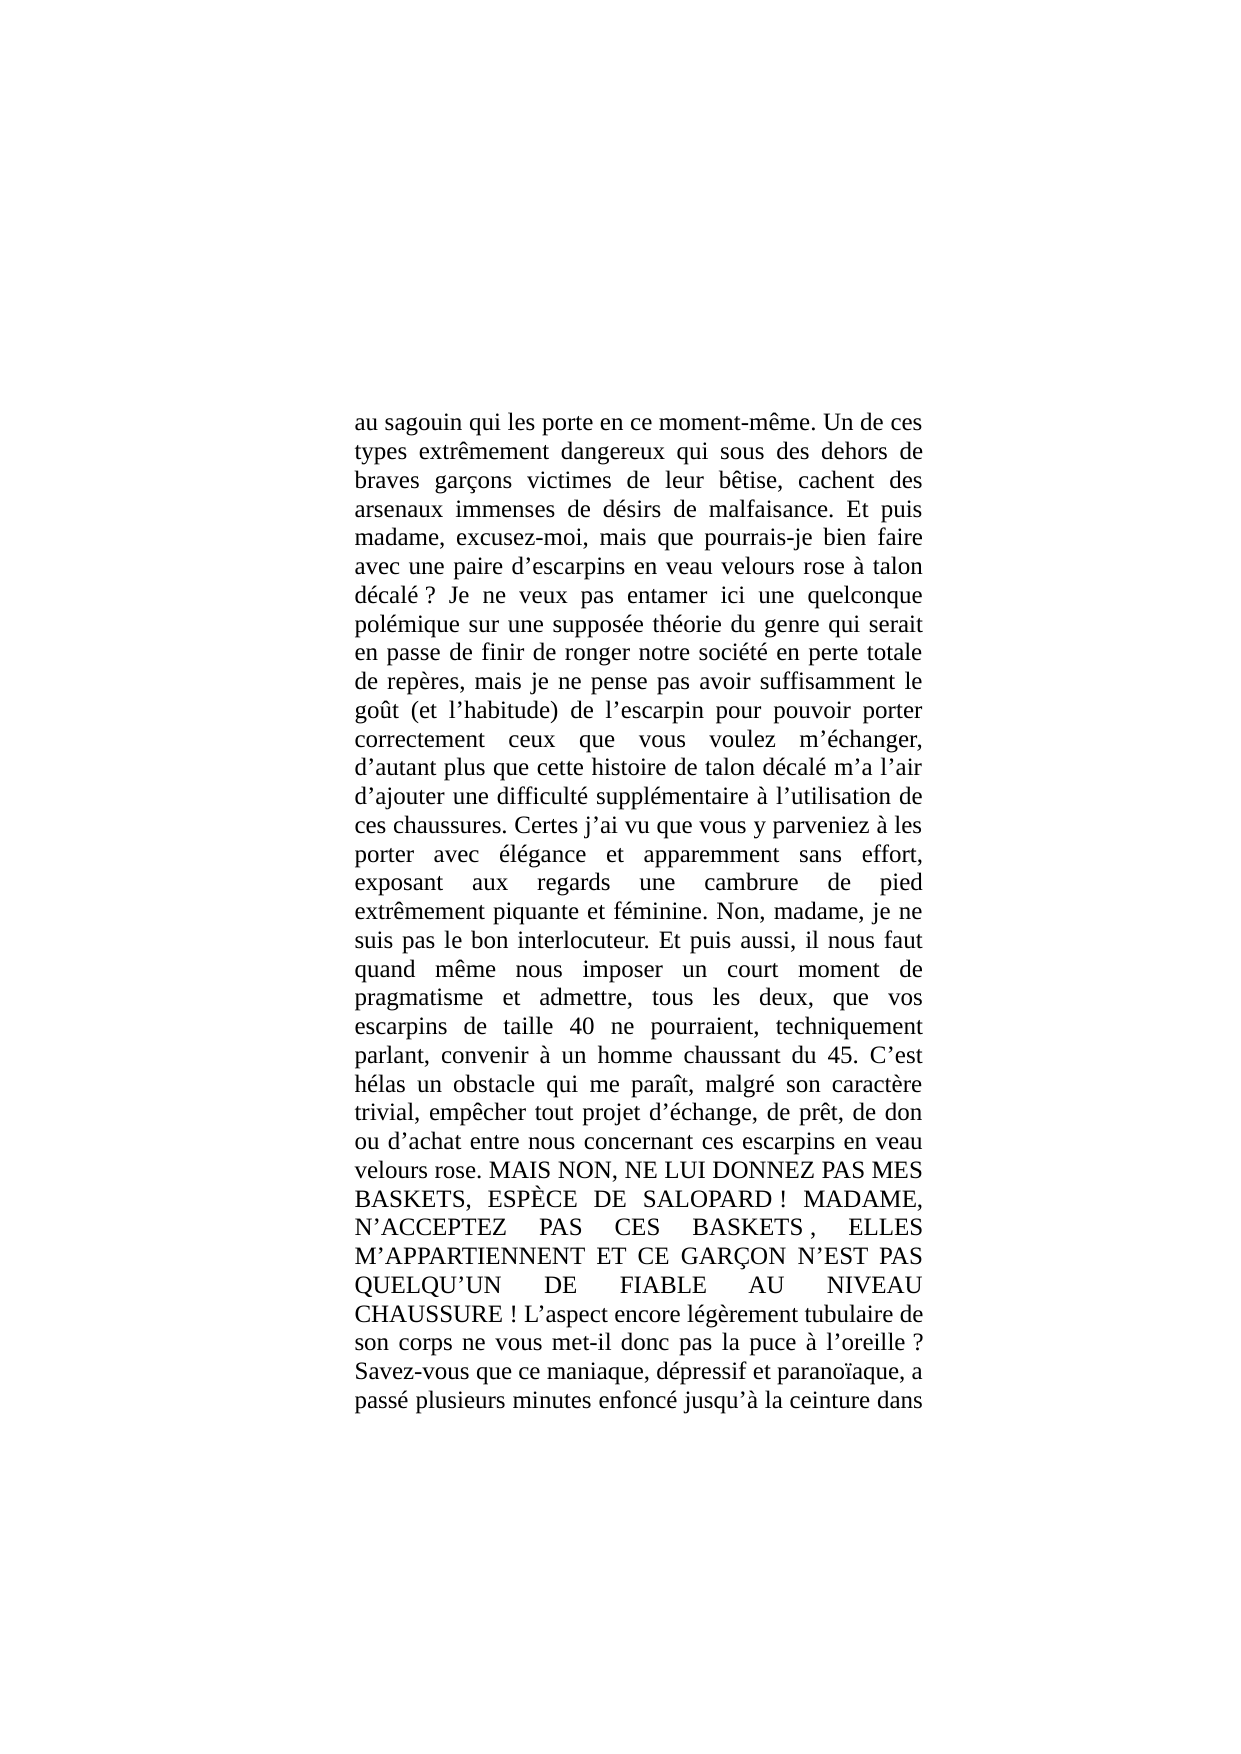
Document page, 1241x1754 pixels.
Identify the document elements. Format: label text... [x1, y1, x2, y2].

text au sagouin qui les porte en ce moment-même. Un de ces types extrêmement dangereux qui sous des dehors de braves garçons victimes de leur bêtise, cachent des arsenaux immenses de désirs de malfaisance. Et puis madame, excusez-moi, mais que pourrais-je bien faire avec une paire d’escarpins en veau velours rose à talon décalé ? Je ne veux pas entamer ici une quelconque polémique sur une supposée théorie du genre qui serait en passe de finir de ronger notre société en perte totale de repères, mais je ne pense pas avoir suffisamment le goût (et l’habitude) de l’escarpin pour pouvoir porter correctement ceux que vous voulez m’échanger, d’autant plus que cette histoire de talon décalé m’a l’air d’ajouter une difficulté supplémentaire à l’utilisation de ces chaussures. Certes j’ai vu que vous y parveniez à les porter avec élégance et apparemment sans effort, exposant aux regards une cambrure de pied extrêmement piquante et féminine. Non, madame, je ne suis pas le bon interlocuteur. Et puis aussi, il nous faut quand même nous imposer un court moment de pragmatisme et admettre, tous les deux, que vos escarpins de taille 40 ne pourraient, techniquement parlant, convenir à un homme chaussant du 45. C’est hélas un obstacle qui me paraît, malgré son caractère trivial, empêcher tout projet d’échange, de prêt, de don ou d’achat entre nous concernant ces escarpins en veau velours rose. MAIS NON, NE LUI DONNEZ PAS MES BASKETS, ESPÈCE DE SALOPARD ! MADAME, N’ACCEPTEZ PAS CES BASKETS , ELLES M’APPARTIENNENT ET CE GARÇON N’EST PAS QUELQU’UN DE FIABLE AU NIVEAU CHAUSSURE ! L’aspect encore légèrement tubulaire de son corps ne vous met-il donc pas la puce à l’oreille ? Savez-vous que ce maniaque, dépressif et paranoïaque, a passé plusieurs minutes enfoncé jusqu’à la ceinture dans [354, 407, 923, 1414]
